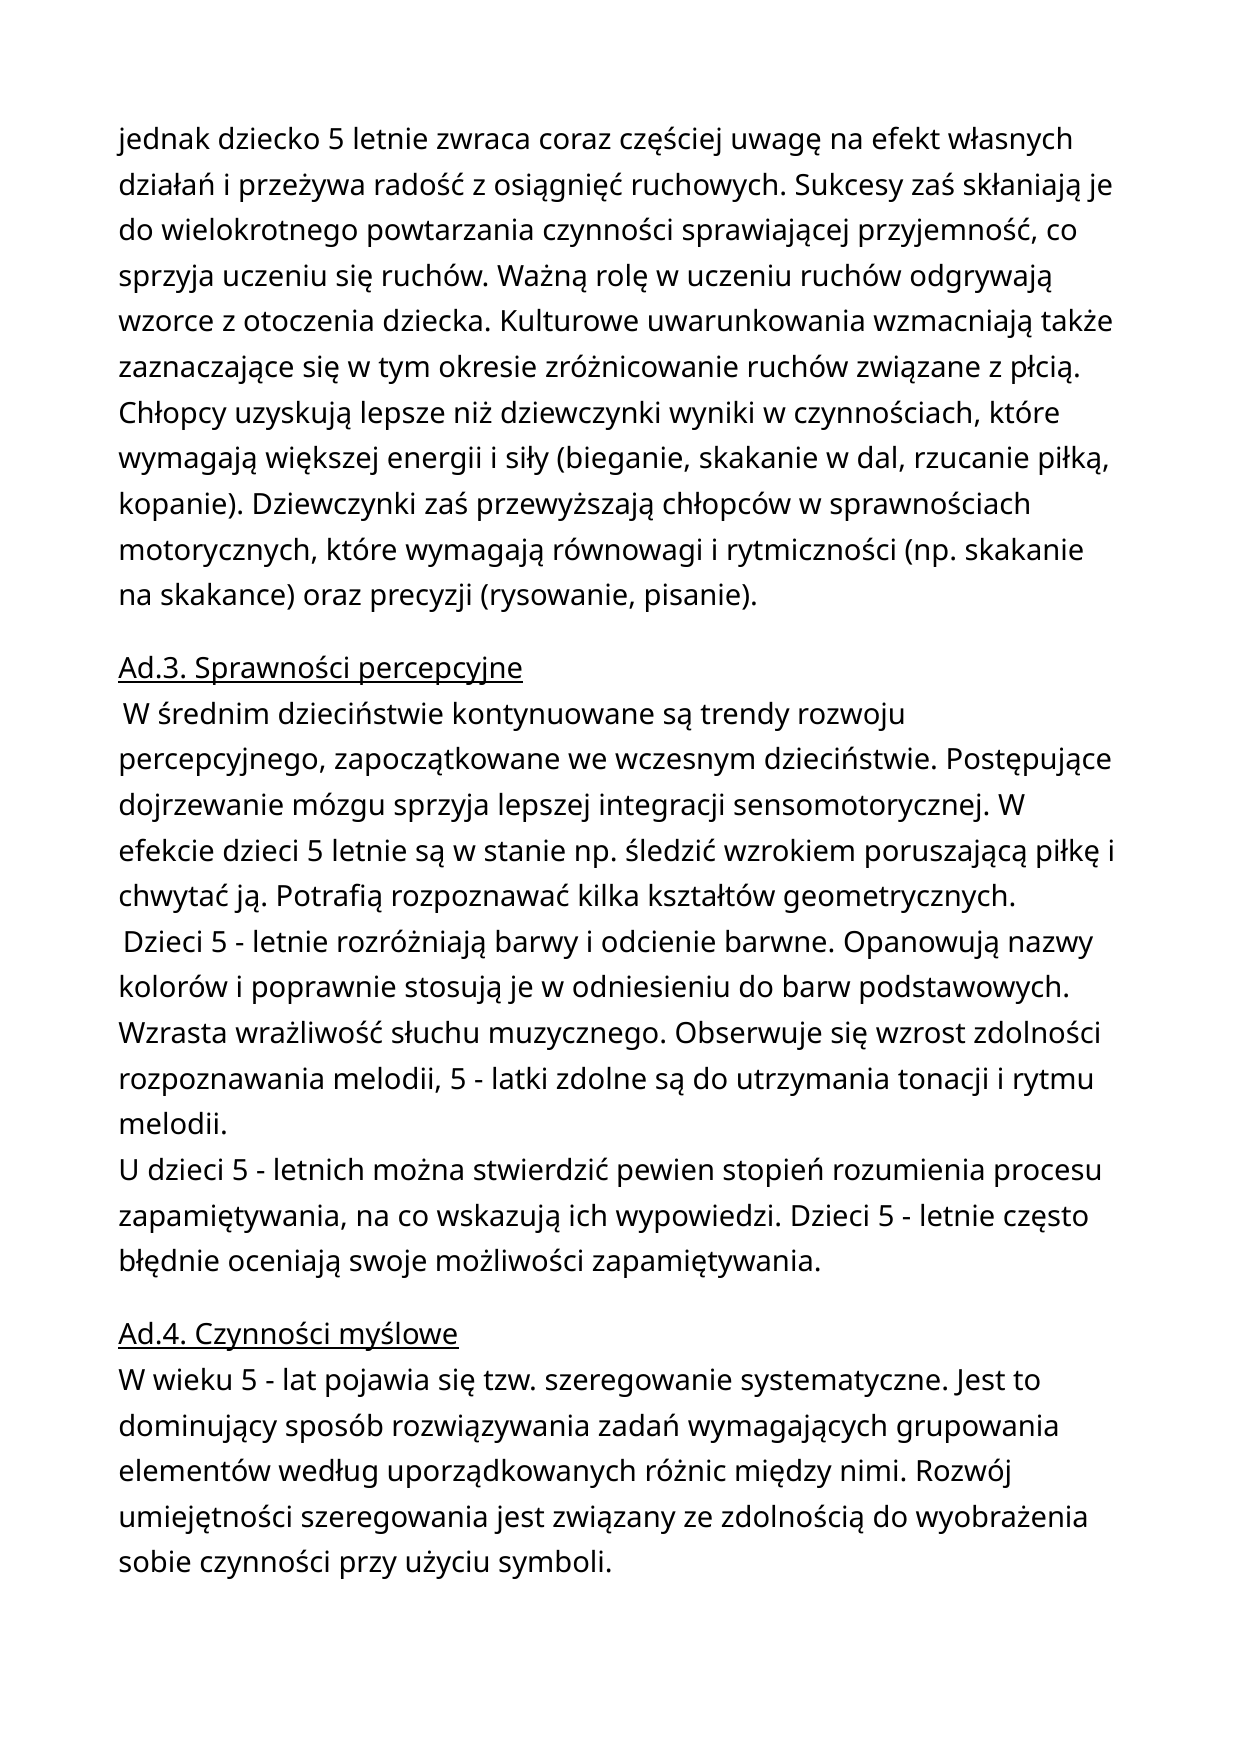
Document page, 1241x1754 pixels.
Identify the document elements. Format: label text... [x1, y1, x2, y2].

text jednak dziecko 5 letnie zwraca coraz częściej uwagę na efekt własnych działań i przeżywa radość z osiągnięć ruchowych. Sukcesy zaś skłaniają je do wielokrotnego powtarzania czynności sprawiającej przyjemność, co sprzyja uczeniu się ruchów. Ważną rolę w uczeniu ruchów odgrywają wzorce z otoczenia dziecka. Kulturowe uwarunkowania wzmacniają także zaznaczające się w tym okresie zróżnicowanie ruchów związane z płcią. Chłopcy uzyskują lepsze niż dziewczynki wyniki w czynnościach, które wymagają większej energii i siły (bieganie, skakanie w dal, rzucanie piłką, kopanie). Dziewczynki zaś przewyższają chłopców w sprawnościach motorycznych, które wymagają równowagi i rytmiczności (np. skakanie na skakance) oraz precyzji (rysowanie, pisanie). Ad.3. Sprawności percepcyjne W średnim dzieciństwie kontynuowane są trendy rozwoju percepcyjnego, zapoczątkowane we wczesnym dzieciństwie. Postępujące dojrzewanie mózgu sprzyja lepszej integracji sensomotorycznej. W efekcie dzieci 5 letnie są w stanie np. śledzić wzrokiem poruszającą piłkę i chwytać ją. Potrafią rozpoznawać kilka kształtów geometrycznych. Dzieci 5 - letnie rozróżniają barwy i odcienie barwne. Opanowują nazwy kolorów i poprawnie stosują je w odniesieniu do barw podstawowych. Wzrasta wrażliwość słuchu muzycznego. Obserwuje się wzrost zdolności rozpoznawania melodii, 5 - latki zdolne są do utrzymania tonacji i rytmu melodii. U dzieci 5 - letnich można stwierdzić pewien stopień rozumienia procesu zapamiętywania, na co wskazują ich wypowiedzi. Dzieci 5 - letnie często błędnie oceniają swoje możliwości zapamiętywania. Ad.4. Czynności myślowe W wieku 5 - lat pojawia się tzw. szeregowanie systematyczne. Jest to dominujący sposób rozwiązywania zadań wymagających grupowania elementów według uporządkowanych różnic między nimi. Rozwój umiejętności szeregowania jest związany ze zdolnością do wyobrażenia sobie czynności przy użyciu symboli. [118, 118, 1122, 1609]
